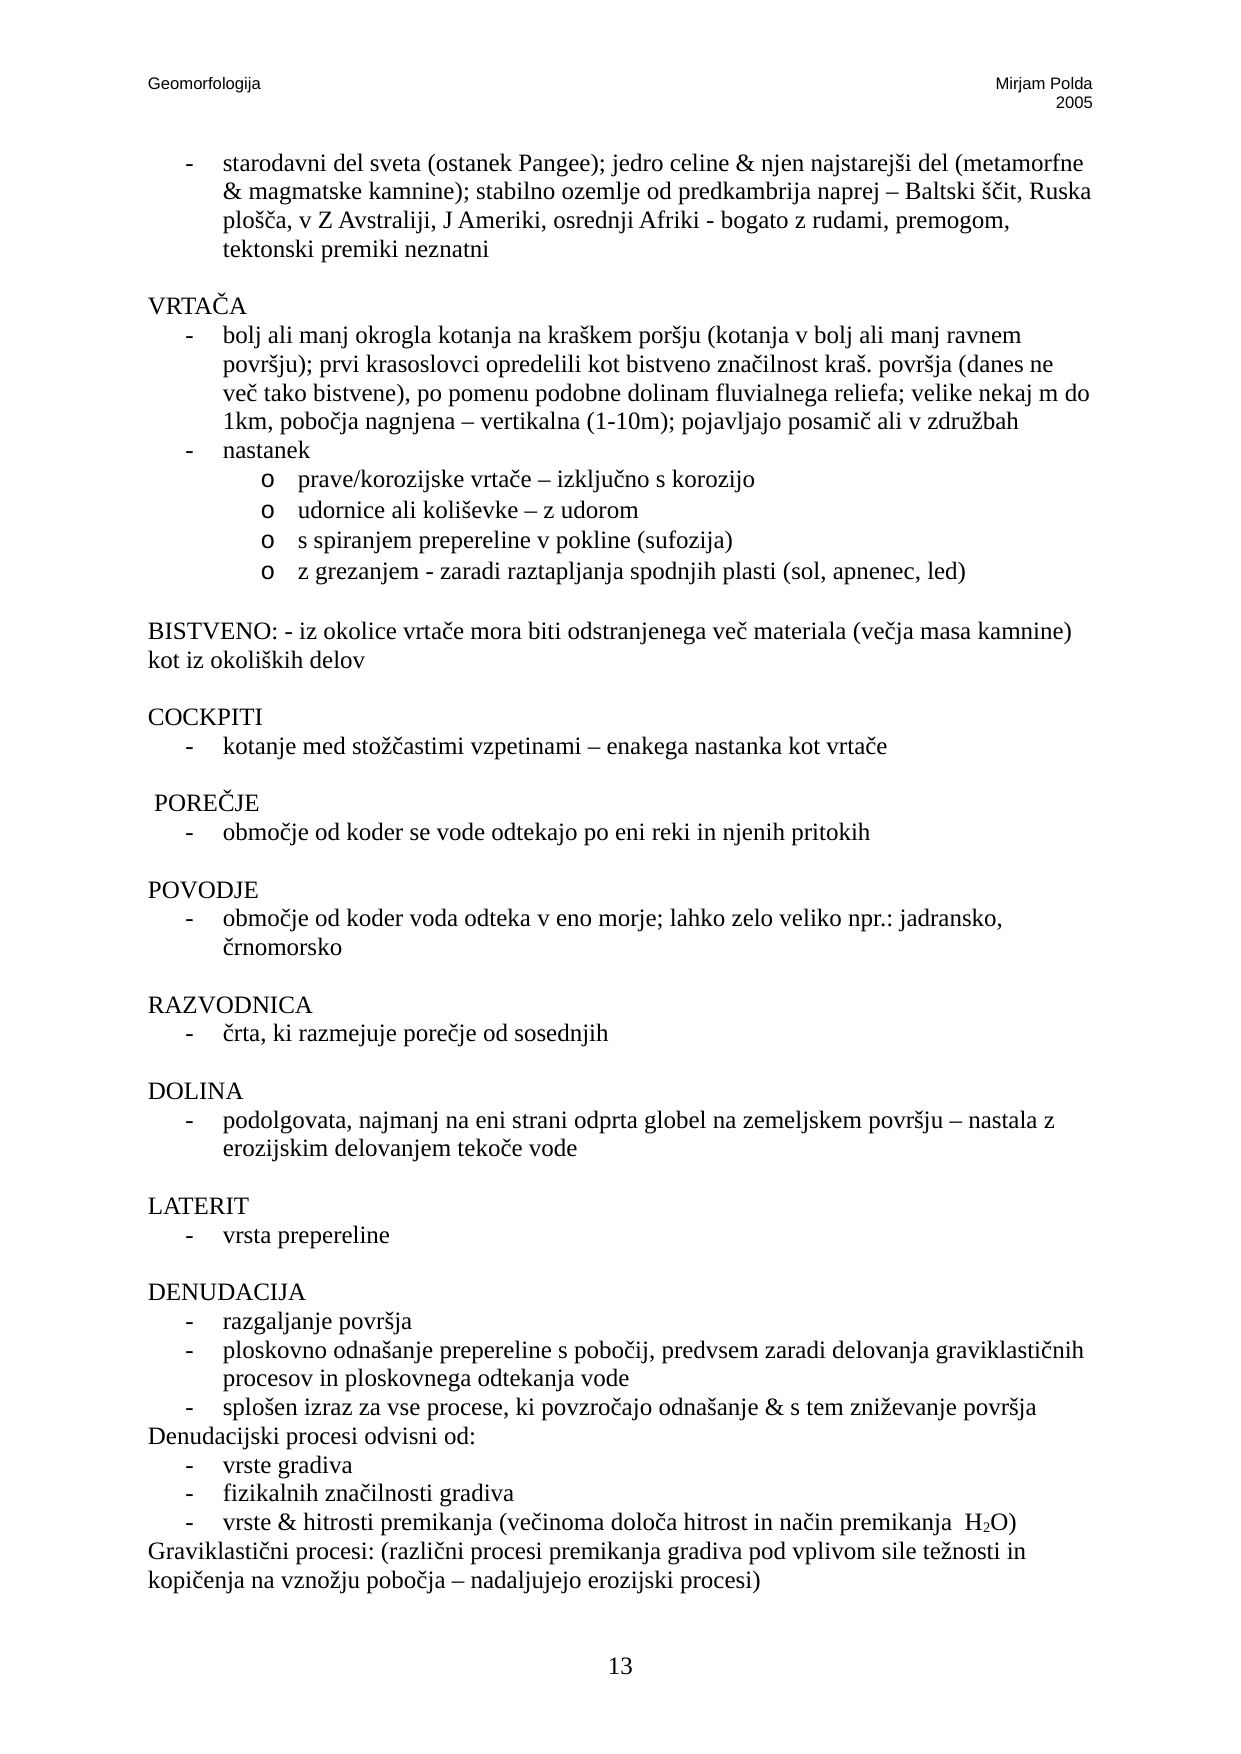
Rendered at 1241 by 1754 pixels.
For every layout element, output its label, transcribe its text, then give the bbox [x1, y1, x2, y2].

text Denudacijski procesi odvisni od: [148, 1421, 1093, 1450]
list splošen izraz za vse procese, ki povzročajo odnašanje & s tem zniževanje površja [185, 1392, 1093, 1421]
text VRTAČA [148, 291, 1093, 320]
list razgaljanje površja [185, 1306, 1093, 1335]
text RAZVODNICA [148, 990, 1093, 1018]
list vrste gradiva [185, 1450, 1093, 1478]
list udornice ali koliševke – z udorom [260, 495, 1093, 526]
text DENUDACIJA [148, 1277, 1093, 1306]
text POREČJE [148, 788, 1093, 817]
list vrsta prepereline [185, 1220, 1093, 1248]
list fizikalnih značilnosti gradiva [185, 1478, 1093, 1507]
list z grezanjem - zaradi raztapljanja spodnjih plasti (sol, apnenec, led) [260, 556, 1093, 587]
text Graviklastični procesi: (različni procesi premikanja gradiva pod vplivom sile težnosti in kopičenja na vznožju pobočja – nadaljujejo erozijski procesi) [148, 1536, 1093, 1593]
list prave/korozijske vrtače – izključno s korozijo [260, 464, 1093, 495]
list ploskovno odnašanje prepereline s pobočij, predvsem zaradi delovanja graviklastičnih procesov in ploskovnega odtekanja vode [185, 1335, 1093, 1392]
list s spiranjem prepereline v pokline (sufozija) [260, 526, 1093, 556]
text COCKPITI [148, 702, 1093, 731]
list območje od koder se vode odtekajo po eni reki in njenih pritokih [185, 817, 1093, 846]
list črta, ki razmejuje porečje od sosednjih [185, 1018, 1093, 1047]
text BISTVENO: - iz okolice vrtače mora biti odstranjenega več materiala (večja masa kamnine) kot iz okoliških delov [148, 616, 1093, 673]
list vrste & hitrosti premikanja (večinoma določa hitrost in način premikanja H2O) [185, 1507, 1093, 1536]
text LATERIT [148, 1191, 1093, 1220]
list bolj ali manj okrogla kotanja na kraškem poršju (kotanja v bolj ali manj ravnem površju); prvi krasoslovci opredelili kot bistveno značilnost kraš. površja (danes ne več tako bistvene), po pomenu podobne dolinam fluvialnega reliefa; velike nekaj m do 1km, pobočja nagnjena – vertikalna (1-10m); pojavljajo posamič ali v združbah [185, 320, 1093, 435]
list območje od koder voda odteka v eno morje; lahko zelo veliko npr.: jadransko, črnomorsko [185, 903, 1093, 961]
list nastanek [185, 435, 1093, 464]
list starodavni del sveta (ostanek Pangee); jedro celine & njen najstarejši del (metamorfne & magmatske kamnine); stabilno ozemlje od predkambrija naprej – Baltski ščit, Ruska plošča, v Z Avstraliji, J Ameriki, osrednji Afriki - bogato z rudami, premogom, tektonski premiki neznatni [185, 148, 1093, 263]
list kotanje med stožčastimi vzpetinami – enakega nastanka kot vrtače [185, 731, 1093, 760]
list podolgovata, najmanj na eni strani odprta globel na zemeljskem površju – nastala z erozijskim delovanjem tekoče vode [185, 1105, 1093, 1162]
text POVODJE [148, 875, 1093, 903]
text DOLINA [148, 1076, 1093, 1105]
